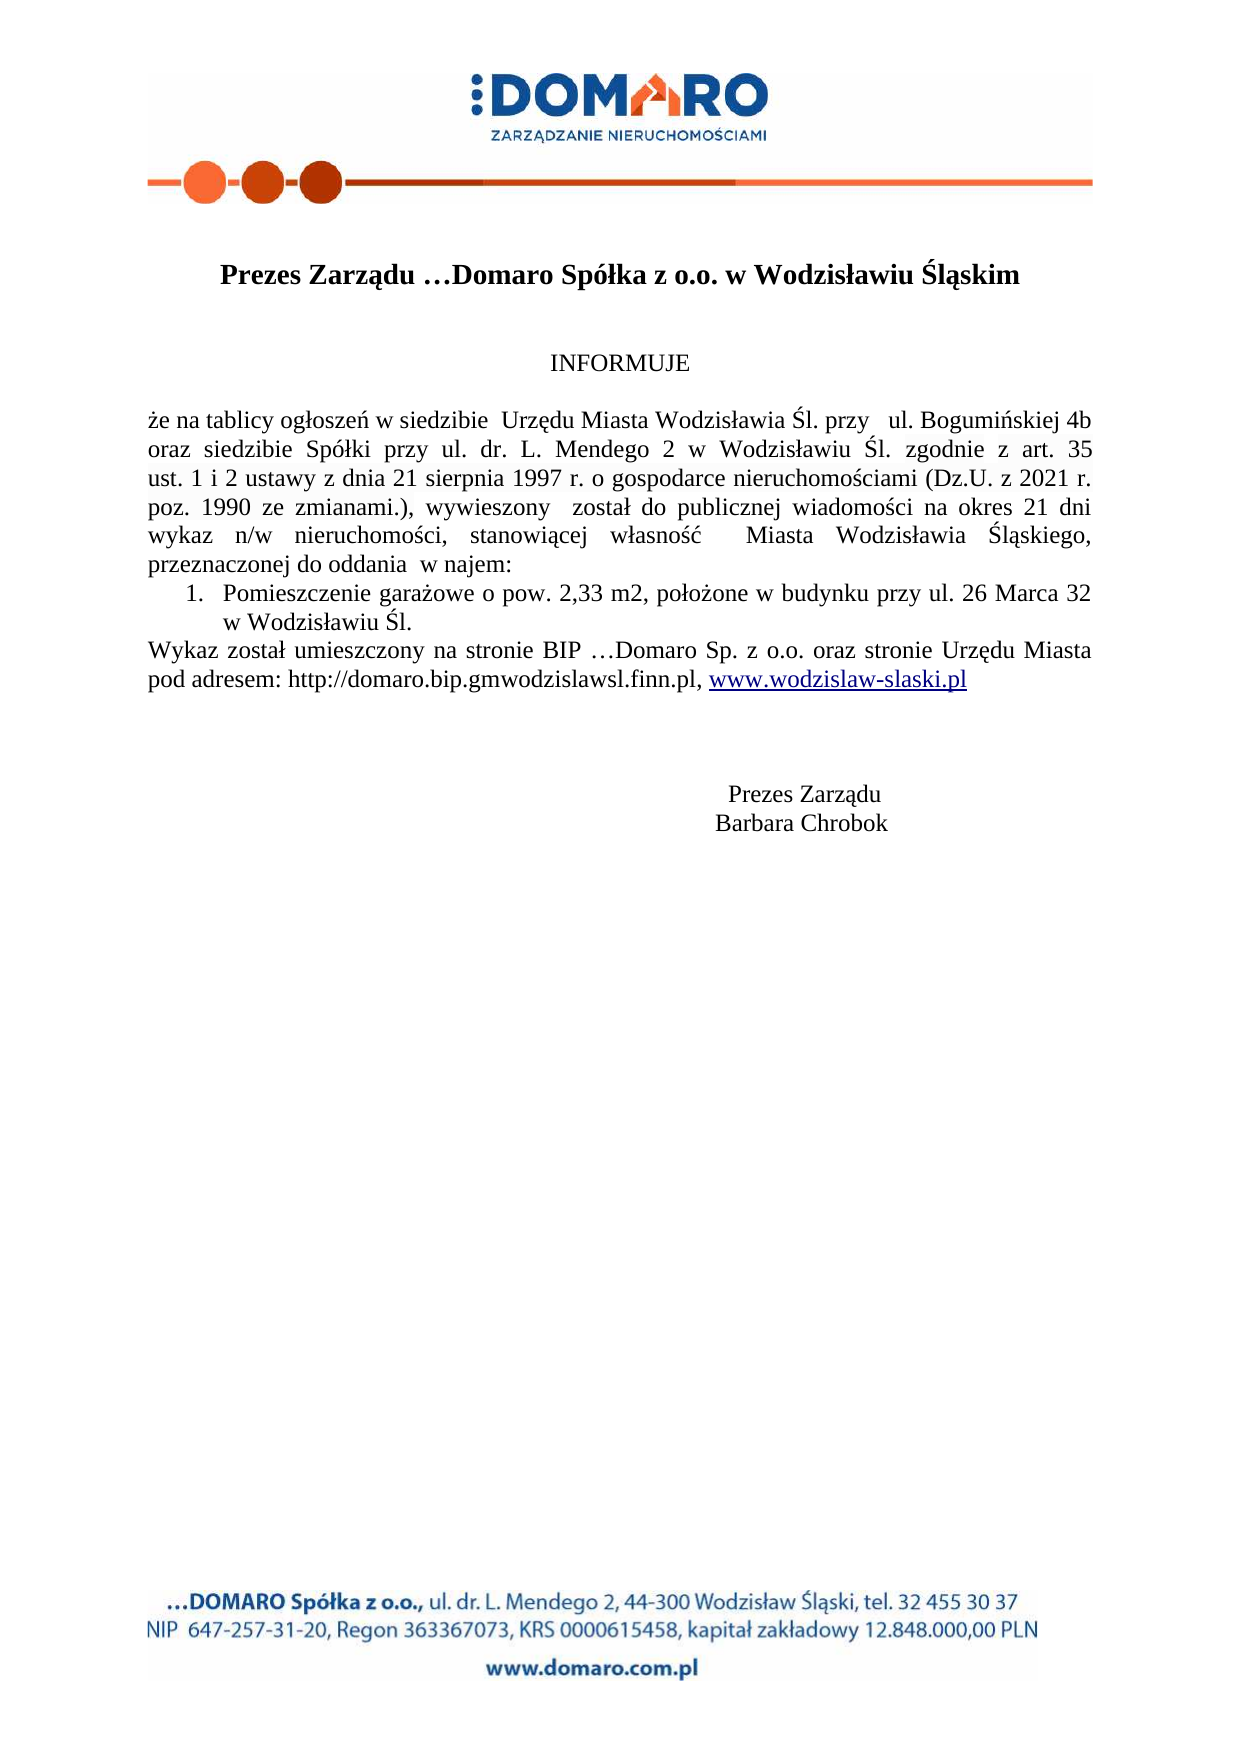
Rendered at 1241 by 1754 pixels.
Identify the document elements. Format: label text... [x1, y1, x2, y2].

text Prezes Zarządu [148, 779, 1093, 808]
picture [147, 73, 1093, 204]
text INFORMUJE [148, 348, 1093, 377]
picture [147, 1590, 1038, 1681]
text że na tablicy ogłoszeń w siedzibie Urzędu Miasta Wodzisławia Śl. przy ul. Bogumińskiej 4b oraz siedzibie Spółki przy ul. dr. L. Mendego 2 w Wodzisławiu Śl. zgodnie z art. 35 ust. 1 i 2 ustawy z dnia 21 sierpnia 1997 r. o gospodarce nieruchomościami (Dz.U. z 2021 r. poz. 1990 ze zmianami.), wywieszony został do publicznej wiadomości na okres 21 dni wykaz n/w nieruchomości, stanowiącej własność Miasta Wodzisławia Śląskiego, przeznaczonej do oddania w najem: [148, 405, 1093, 578]
list Pomieszczenie garażowe o pow. 2,33 m2, położone w budynku przy ul. 26 Marca 32 w Wodzisławiu Śl. [185, 578, 1093, 635]
text Wykaz został umieszczony na stronie BIP …Domaro Sp. z o.o. oraz stronie Urzędu Miasta pod adresem: http://domaro.bip.gmwodzislawsl.finn.pl, www.wodzislaw-slaski.pl [148, 635, 1093, 693]
text Prezes Zarządu …Domaro Spółka z o.o. w Wodzisławiu Śląskim [148, 257, 1093, 290]
text Barbara Chrobok [148, 808, 1093, 837]
